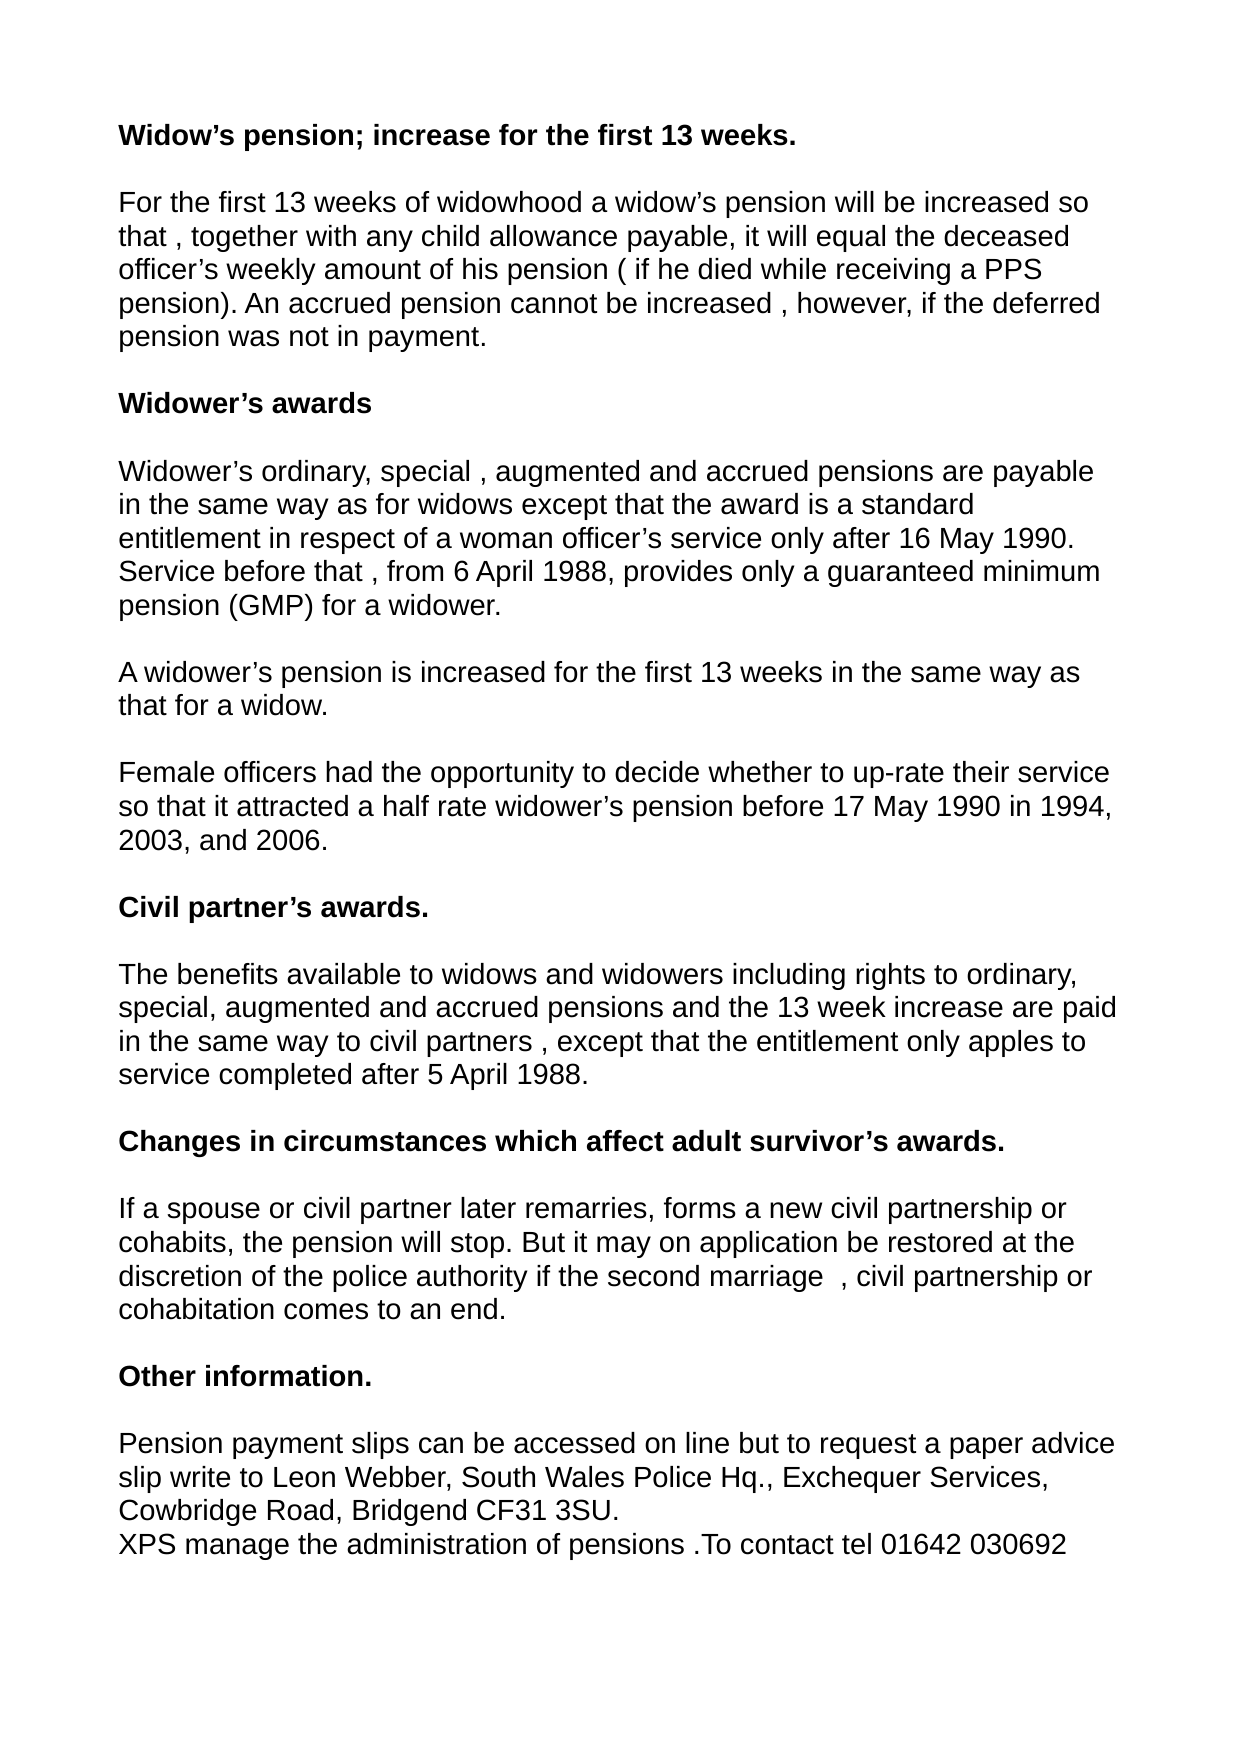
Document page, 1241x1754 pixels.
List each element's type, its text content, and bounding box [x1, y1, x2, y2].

text Changes in circumstances which affect adult survivor’s awards. [118, 1124, 1122, 1158]
text The benefits available to widows and widowers including rights to ordinary, special, augmented and accrued pensions and the 13 week increase are paid in the same way to civil partners , except that the entitlement only apples to service completed after 5 April 1988. [118, 957, 1122, 1091]
text Other information. [118, 1359, 1122, 1393]
text Widower’s ordinary, special , augmented and accrued pensions are payable in the same way as for widows except that the award is a standard entitlement in respect of a woman officer’s service only after 16 May 1990. Service before that , from 6 April 1988, provides only a guaranteed minimum pension (GMP) for a widower. [118, 453, 1122, 621]
text Widow’s pension; increase for the first 13 weeks. [118, 118, 1122, 152]
text Civil partner’s awards. [118, 889, 1122, 923]
text Widower’s awards [118, 386, 1122, 420]
text XPS manage the administration of pensions .To contact tel 01642 030692 [118, 1527, 1122, 1560]
text Female officers had the opportunity to decide whether to up-rate their service so that it attracted a half rate widower’s pension before 17 May 1990 in 1994, 2003, and 2006. [118, 755, 1122, 856]
text If a spouse or civil partner later remarries, forms a new civil partnership or cohabits, the pension will stop. But it may on application be restored at the discretion of the police authority if the second marriage , civil partnership or cohabitation comes to an end. [118, 1191, 1122, 1326]
text A widower’s pension is increased for the first 13 weeks in the same way as that for a widow. [118, 655, 1122, 722]
text For the first 13 weeks of widowhood a widow’s pension will be increased so that , together with any child allowance payable, it will equal the deceased officer’s weekly amount of his pension ( if he died while receiving a PPS pension). An accrued pension cannot be increased , however, if the deferred pension was not in payment. [118, 185, 1122, 353]
text Pension payment slips can be accessed on line but to request a paper advice slip write to Leon Webber, South Wales Police Hq., Exchequer Services, Cowbridge Road, Bridgend CF31 3SU. [118, 1426, 1122, 1527]
